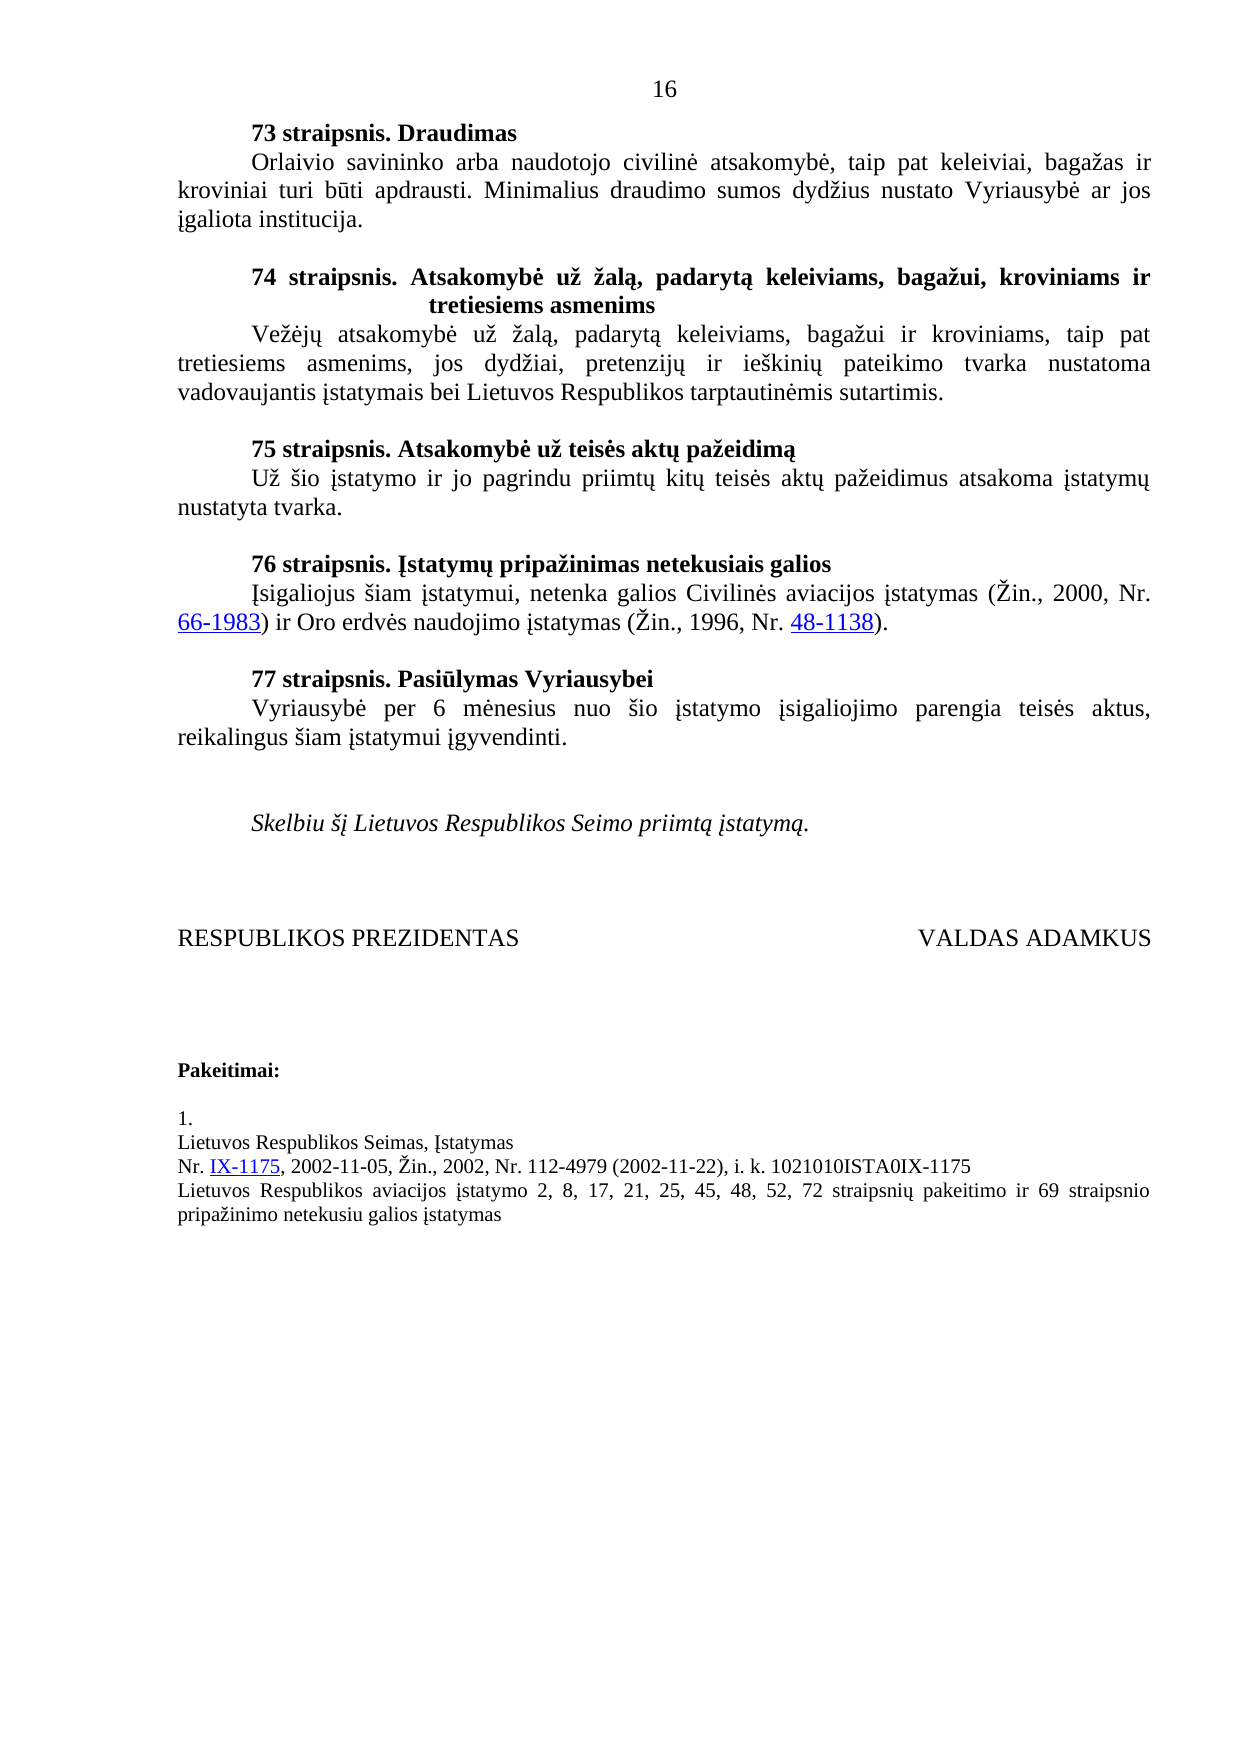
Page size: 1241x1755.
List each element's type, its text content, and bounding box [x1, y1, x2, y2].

text 74 straipsnis. Atsakomybė už žalą, padarytą keleiviams, bagažui, kroviniams ir tretiesiems asmenims [251, 262, 1152, 319]
text Įsigaliojus šiam įstatymui, netenka galios Civilinės aviacijos įstatymas (Žin., 2000, Nr. 66-1983) ir Oro erdvės naudojimo įstatymas (Žin., 1996, Nr. 48-1138). [177, 578, 1152, 636]
text Už šio įstatymo ir jo pagrindu priimtų kitų teisės aktų pažeidimus atsakoma įstatymų nustatyta tvarka. [177, 463, 1152, 521]
text Orlaivio savininko arba naudotojo civilinė atsakomybė, taip pat keleiviai, bagažas ir kroviniai turi būti apdrausti. Minimalius draudimo sumos dydžius nustato Vyriausybė ar jos įgaliota institucija. [177, 147, 1152, 233]
text Skelbiu šį Lietuvos Respublikos Seimo priimtą įstatymą. [177, 808, 1152, 837]
text RESPUBLIKOS PREZIDENTAS VALDAS ADAMKUS [177, 923, 1152, 952]
text 76 straipsnis. Įstatymų pripažinimas netekusiais galios [177, 549, 1152, 578]
text 73 straipsnis. Draudimas [177, 118, 1152, 147]
text Lietuvos Respublikos aviacijos įstatymo 2, 8, 17, 21, 25, 45, 48, 52, 72 straipsnių pakeitimo ir 69 straipsnio pripažinimo netekusiu galios įstatymas [177, 1178, 1152, 1226]
text Lietuvos Respublikos Seimas, Įstatymas [177, 1130, 1152, 1154]
text Nr. IX-1175, 2002-11-05, Žin., 2002, Nr. 112-4979 (2002-11-22), i. k. 1021010ISTA0IX-1175 [177, 1154, 1152, 1178]
text 75 straipsnis. Atsakomybė už teisės aktų pažeidimą [177, 434, 1152, 463]
text Vežėjų atsakomybė už žalą, padarytą keleiviams, bagažui ir kroviniams, taip pat tretiesiems asmenims, jos dydžiai, pretenzijų ir ieškinių pateikimo tvarka nustatoma vadovaujantis įstatymais bei Lietuvos Respublikos tarptautinėmis sutartimis. [177, 319, 1152, 406]
text Pakeitimai: [177, 1057, 1152, 1082]
text 1. [177, 1106, 1152, 1130]
text Vyriausybė per 6 mėnesius nuo šio įstatymo įsigaliojimo parengia teisės aktus, reikalingus šiam įstatymui įgyvendinti. [177, 693, 1152, 751]
text 77 straipsnis. Pasiūlymas Vyriausybei [177, 664, 1152, 693]
